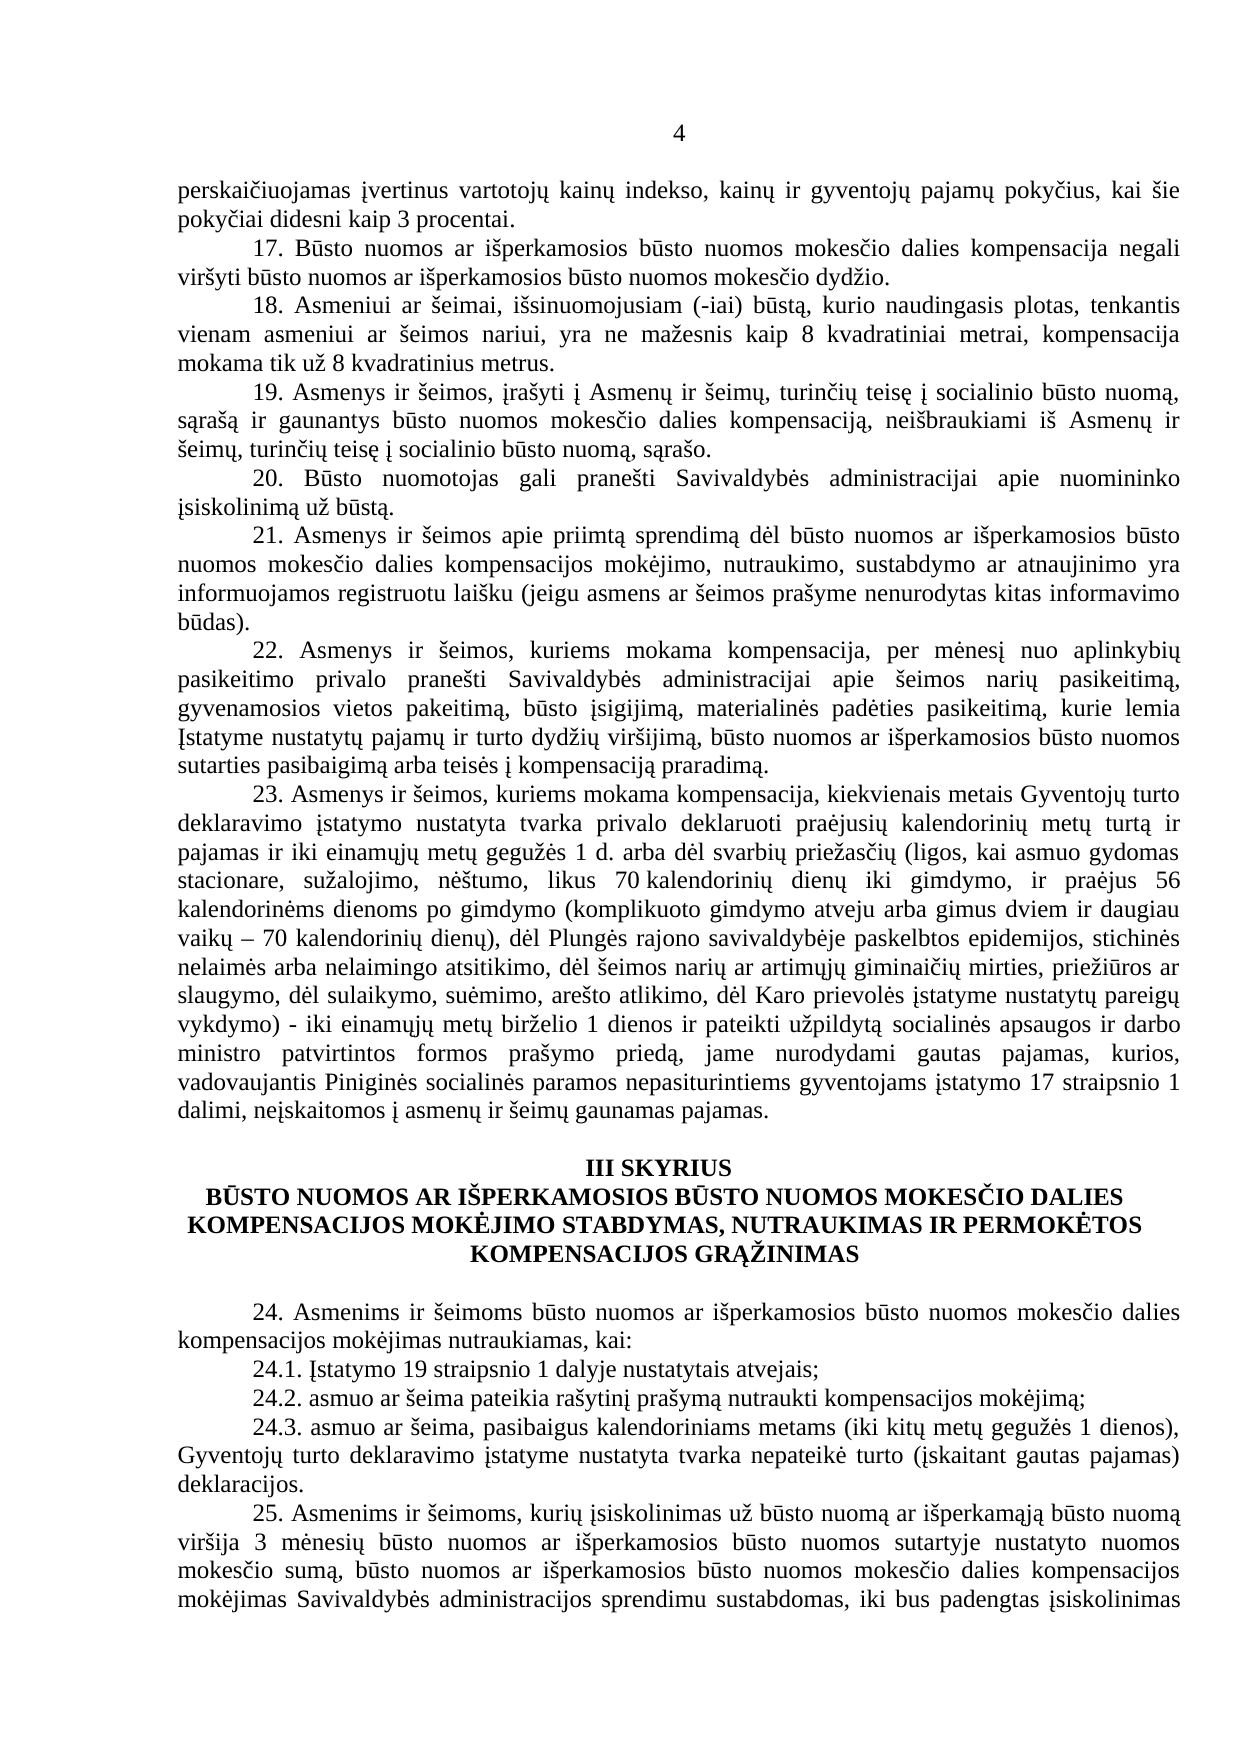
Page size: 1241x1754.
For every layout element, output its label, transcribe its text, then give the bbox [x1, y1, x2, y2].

text 24.1. Įstatymo 19 straipsnio 1 dalyje nustatytais atvejais; [177, 1354, 1181, 1383]
text 22. Asmenys ir šeimos, kuriems mokama kompensacija, per mėnesį nuo aplinkybių pasikeitimo privalo pranešti Savivaldybės administracijai apie šeimos narių pasikeitimą, gyvenamosios vietos pakeitimą, būsto įsigijimą, materialinės padėties pasikeitimą, kurie lemia Įstatyme nustatytų pajamų ir turto dydžių viršijimą, būsto nuomos ar išperkamosios būsto nuomos sutarties pasibaigimą arba teisės į kompensaciją praradimą. [177, 636, 1181, 779]
text 24. Asmenims ir šeimoms būsto nuomos ar išperkamosios būsto nuomos mokesčio dalies kompensacijos mokėjimas nutraukiamas, kai: [177, 1297, 1181, 1354]
text 25. Asmenims ir šeimoms, kurių įsiskolinimas už būsto nuomą ar išperkamąją būsto nuomą viršija 3 mėnesių būsto nuomos ar išperkamosios būsto nuomos sutartyje nustatyto nuomos mokesčio sumą, būsto nuomos ar išperkamosios būsto nuomos mokesčio dalies kompensacijos mokėjimas Savivaldybės administracijos sprendimu sustabdomas, iki bus padengtas įsiskolinimas [177, 1498, 1181, 1613]
text 24.2. asmuo ar šeima pateikia rašytinį prašymą nutraukti kompensacijos mokėjimą; [177, 1383, 1181, 1412]
text 23. Asmenys ir šeimos, kuriems mokama kompensacija, kiekvienais metais Gyventojų turto deklaravimo įstatymo nustatyta tvarka privalo deklaruoti praėjusių kalendorinių metų turtą ir pajamas ir iki einamųjų metų gegužės 1 d. arba dėl svarbių priežasčių (ligos, kai asmuo gydomas stacionare, sužalojimo, nėštumo, likus 70 kalendorinių dienų iki gimdymo, ir praėjus 56 kalendorinėms dienoms po gimdymo (komplikuoto gimdymo atveju arba gimus dviem ir daugiau vaikų – 70 kalendorinių dienų), dėl Plungės rajono savivaldybėje paskelbtos epidemijos, stichinės nelaimės arba nelaimingo atsitikimo, dėl šeimos narių ar artimųjų giminaičių mirties, priežiūros ar slaugymo, dėl sulaikymo, suėmimo, arešto atlikimo, dėl Karo prievolės įstatyme nustatytų pareigų vykdymo) - iki einamųjų metų birželio 1 dienos ir pateikti užpildytą socialinės apsaugos ir darbo ministro patvirtintos formos prašymo priedą, jame nurodydami gautas pajamas, kurios, vadovaujantis Piniginės socialinės paramos nepasiturintiems gyventojams įstatymo 17 straipsnio 1 dalimi, neįskaitomos į asmenų ir šeimų gaunamas pajamas. [177, 779, 1181, 1124]
text 19. Asmenys ir šeimos, įrašyti į Asmenų ir šeimų, turinčių teisę į socialinio būsto nuomą, sąrašą ir gaunantys būsto nuomos mokesčio dalies kompensaciją, neišbraukiami iš Asmenų ir šeimų, turinčių teisę į socialinio būsto nuomą, sąrašo. [177, 377, 1181, 463]
text III SKYRIUS [177, 1153, 1152, 1182]
text 17. Būsto nuomos ar išperkamosios būsto nuomos mokesčio dalies kompensacija negali viršyti būsto nuomos ar išperkamosios būsto nuomos mokesčio dydžio. [177, 233, 1181, 291]
text 18. Asmeniui ar šeimai, išsinuomojusiam (-iai) būstą, kurio naudingasis plotas, tenkantis vienam asmeniui ar šeimos nariui, yra ne mažesnis kaip 8 kvadratiniai metrai, kompensacija mokama tik už 8 kvadratinius metrus. [177, 291, 1181, 377]
text perskaičiuojamas įvertinus vartotojų kainų indekso, kainų ir gyventojų pajamų pokyčius, kai šie pokyčiai didesni kaip 3 procentai. [177, 176, 1181, 233]
text BŪSTO NUOMOS AR IŠPERKAMOSIOS BŪSTO NUOMOS MOKESČIO DALIES KOMPENSACIJOS MOKĖJIMO STABDYMAS, NUTRAUKIMAS IR PERMOKĖTOS KOMPENSACIJOS GRĄŽINIMAS [177, 1182, 1152, 1268]
text 20. Būsto nuomotojas gali pranešti Savivaldybės administracijai apie nuomininko įsiskolinimą už būstą. [177, 463, 1181, 521]
text 21. Asmenys ir šeimos apie priimtą sprendimą dėl būsto nuomos ar išperkamosios būsto nuomos mokesčio dalies kompensacijos mokėjimo, nutraukimo, sustabdymo ar atnaujinimo yra informuojamos registruotu laišku (jeigu asmens ar šeimos prašyme nenurodytas kitas informavimo būdas). [177, 521, 1181, 636]
text 24.3. asmuo ar šeima, pasibaigus kalendoriniams metams (iki kitų metų gegužės 1 dienos), Gyventojų turto deklaravimo įstatyme nustatyta tvarka nepateikė turto (įskaitant gautas pajamas) deklaracijos. [177, 1412, 1181, 1498]
